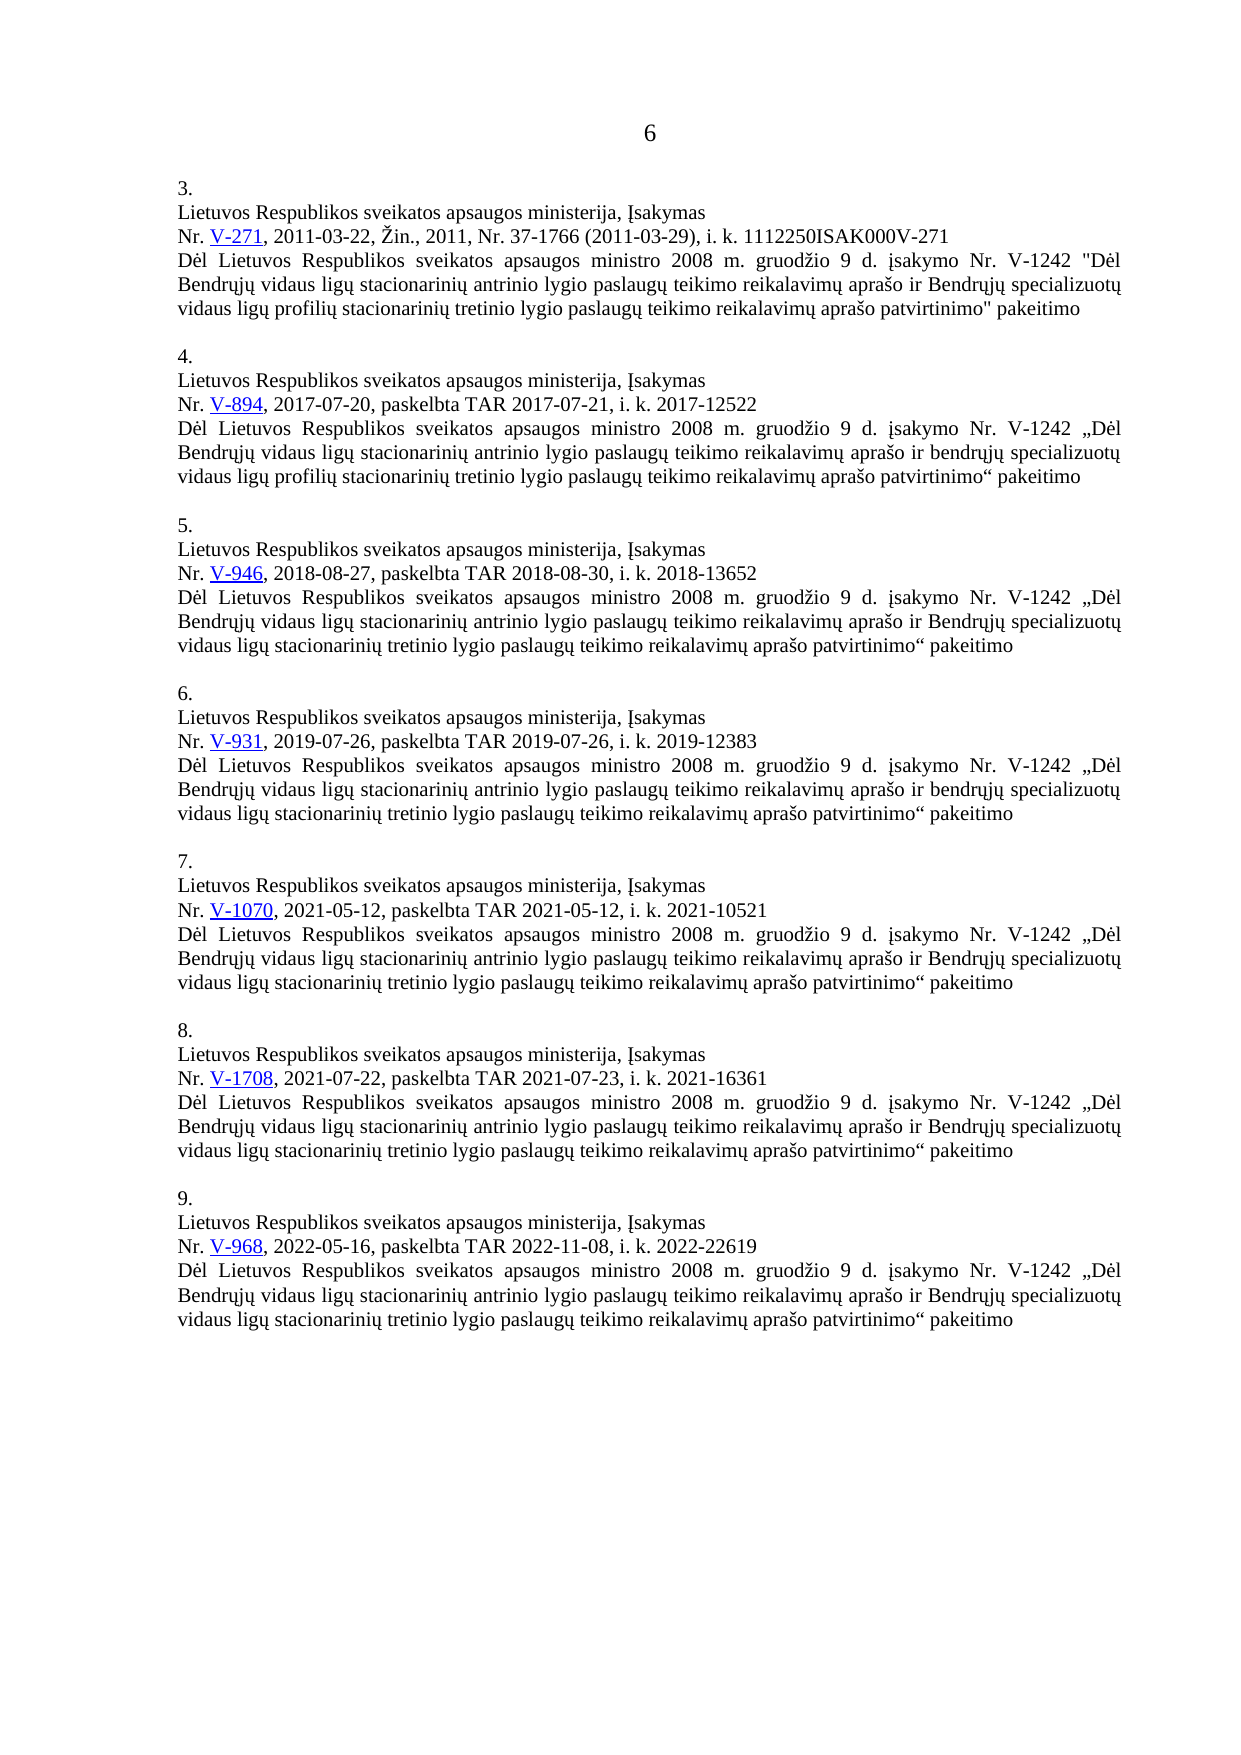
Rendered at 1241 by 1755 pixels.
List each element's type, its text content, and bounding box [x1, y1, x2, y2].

text Nr. V-1070, 2021-05-12, paskelbta TAR 2021-05-12, i. k. 2021-10521 [177, 897, 1122, 922]
text Nr. V-271, 2011-03-22, Žin., 2011, Nr. 37-1766 (2011-03-29), i. k. 1112250ISAK000V-271 [177, 224, 1122, 248]
text Nr. V-1708, 2021-07-22, paskelbta TAR 2021-07-23, i. k. 2021-16361 [177, 1066, 1122, 1090]
text Lietuvos Respublikos sveikatos apsaugos ministerija, Įsakymas [177, 1210, 1122, 1234]
text Lietuvos Respublikos sveikatos apsaugos ministerija, Įsakymas [177, 705, 1122, 729]
text Lietuvos Respublikos sveikatos apsaugos ministerija, Įsakymas [177, 1042, 1122, 1066]
text Dėl Lietuvos Respublikos sveikatos apsaugos ministro 2008 m. gruodžio 9 d. įsakymo Nr. V-1242 „Dėl Bendrųjų vidaus ligų stacionarinių antrinio lygio paslaugų teikimo reikalavimų aprašo ir bendrųjų specializuotų vidaus ligų stacionarinių tretinio lygio paslaugų teikimo reikalavimų aprašo patvirtinimo“ pakeitimo [177, 753, 1122, 825]
text 9. [177, 1186, 1122, 1210]
text Dėl Lietuvos Respublikos sveikatos apsaugos ministro 2008 m. gruodžio 9 d. įsakymo Nr. V-1242 „Dėl Bendrųjų vidaus ligų stacionarinių antrinio lygio paslaugų teikimo reikalavimų aprašo ir Bendrųjų specializuotų vidaus ligų stacionarinių tretinio lygio paslaugų teikimo reikalavimų aprašo patvirtinimo“ pakeitimo [177, 585, 1122, 657]
text Nr. V-894, 2017-07-20, paskelbta TAR 2017-07-21, i. k. 2017-12522 [177, 392, 1122, 416]
text Lietuvos Respublikos sveikatos apsaugos ministerija, Įsakymas [177, 873, 1122, 897]
text Dėl Lietuvos Respublikos sveikatos apsaugos ministro 2008 m. gruodžio 9 d. įsakymo Nr. V-1242 "Dėl Bendrųjų vidaus ligų stacionarinių antrinio lygio paslaugų teikimo reikalavimų aprašo ir Bendrųjų specializuotų vidaus ligų profilių stacionarinių tretinio lygio paslaugų teikimo reikalavimų aprašo patvirtinimo" pakeitimo [177, 248, 1122, 320]
text 4. [177, 344, 1122, 368]
text 8. [177, 1018, 1122, 1042]
text 6. [177, 681, 1122, 705]
text Nr. V-968, 2022-05-16, paskelbta TAR 2022-11-08, i. k. 2022-22619 [177, 1234, 1122, 1258]
text Lietuvos Respublikos sveikatos apsaugos ministerija, Įsakymas [177, 200, 1122, 224]
text Lietuvos Respublikos sveikatos apsaugos ministerija, Įsakymas [177, 537, 1122, 561]
text Nr. V-931, 2019-07-26, paskelbta TAR 2019-07-26, i. k. 2019-12383 [177, 729, 1122, 753]
text 5. [177, 512, 1122, 537]
text 7. [177, 849, 1122, 873]
text Dėl Lietuvos Respublikos sveikatos apsaugos ministro 2008 m. gruodžio 9 d. įsakymo Nr. V-1242 „Dėl Bendrųjų vidaus ligų stacionarinių antrinio lygio paslaugų teikimo reikalavimų aprašo ir bendrųjų specializuotų vidaus ligų profilių stacionarinių tretinio lygio paslaugų teikimo reikalavimų aprašo patvirtinimo“ pakeitimo [177, 416, 1122, 488]
text Lietuvos Respublikos sveikatos apsaugos ministerija, Įsakymas [177, 368, 1122, 392]
text Dėl Lietuvos Respublikos sveikatos apsaugos ministro 2008 m. gruodžio 9 d. įsakymo Nr. V-1242 „Dėl Bendrųjų vidaus ligų stacionarinių antrinio lygio paslaugų teikimo reikalavimų aprašo ir Bendrųjų specializuotų vidaus ligų stacionarinių tretinio lygio paslaugų teikimo reikalavimų aprašo patvirtinimo“ pakeitimo [177, 1090, 1122, 1162]
text Dėl Lietuvos Respublikos sveikatos apsaugos ministro 2008 m. gruodžio 9 d. įsakymo Nr. V-1242 „Dėl Bendrųjų vidaus ligų stacionarinių antrinio lygio paslaugų teikimo reikalavimų aprašo ir Bendrųjų specializuotų vidaus ligų stacionarinių tretinio lygio paslaugų teikimo reikalavimų aprašo patvirtinimo“ pakeitimo [177, 922, 1122, 994]
text 3. [177, 176, 1122, 200]
text Nr. V-946, 2018-08-27, paskelbta TAR 2018-08-30, i. k. 2018-13652 [177, 561, 1122, 585]
text Dėl Lietuvos Respublikos sveikatos apsaugos ministro 2008 m. gruodžio 9 d. įsakymo Nr. V-1242 „Dėl Bendrųjų vidaus ligų stacionarinių antrinio lygio paslaugų teikimo reikalavimų aprašo ir Bendrųjų specializuotų vidaus ligų stacionarinių tretinio lygio paslaugų teikimo reikalavimų aprašo patvirtinimo“ pakeitimo [177, 1258, 1122, 1331]
